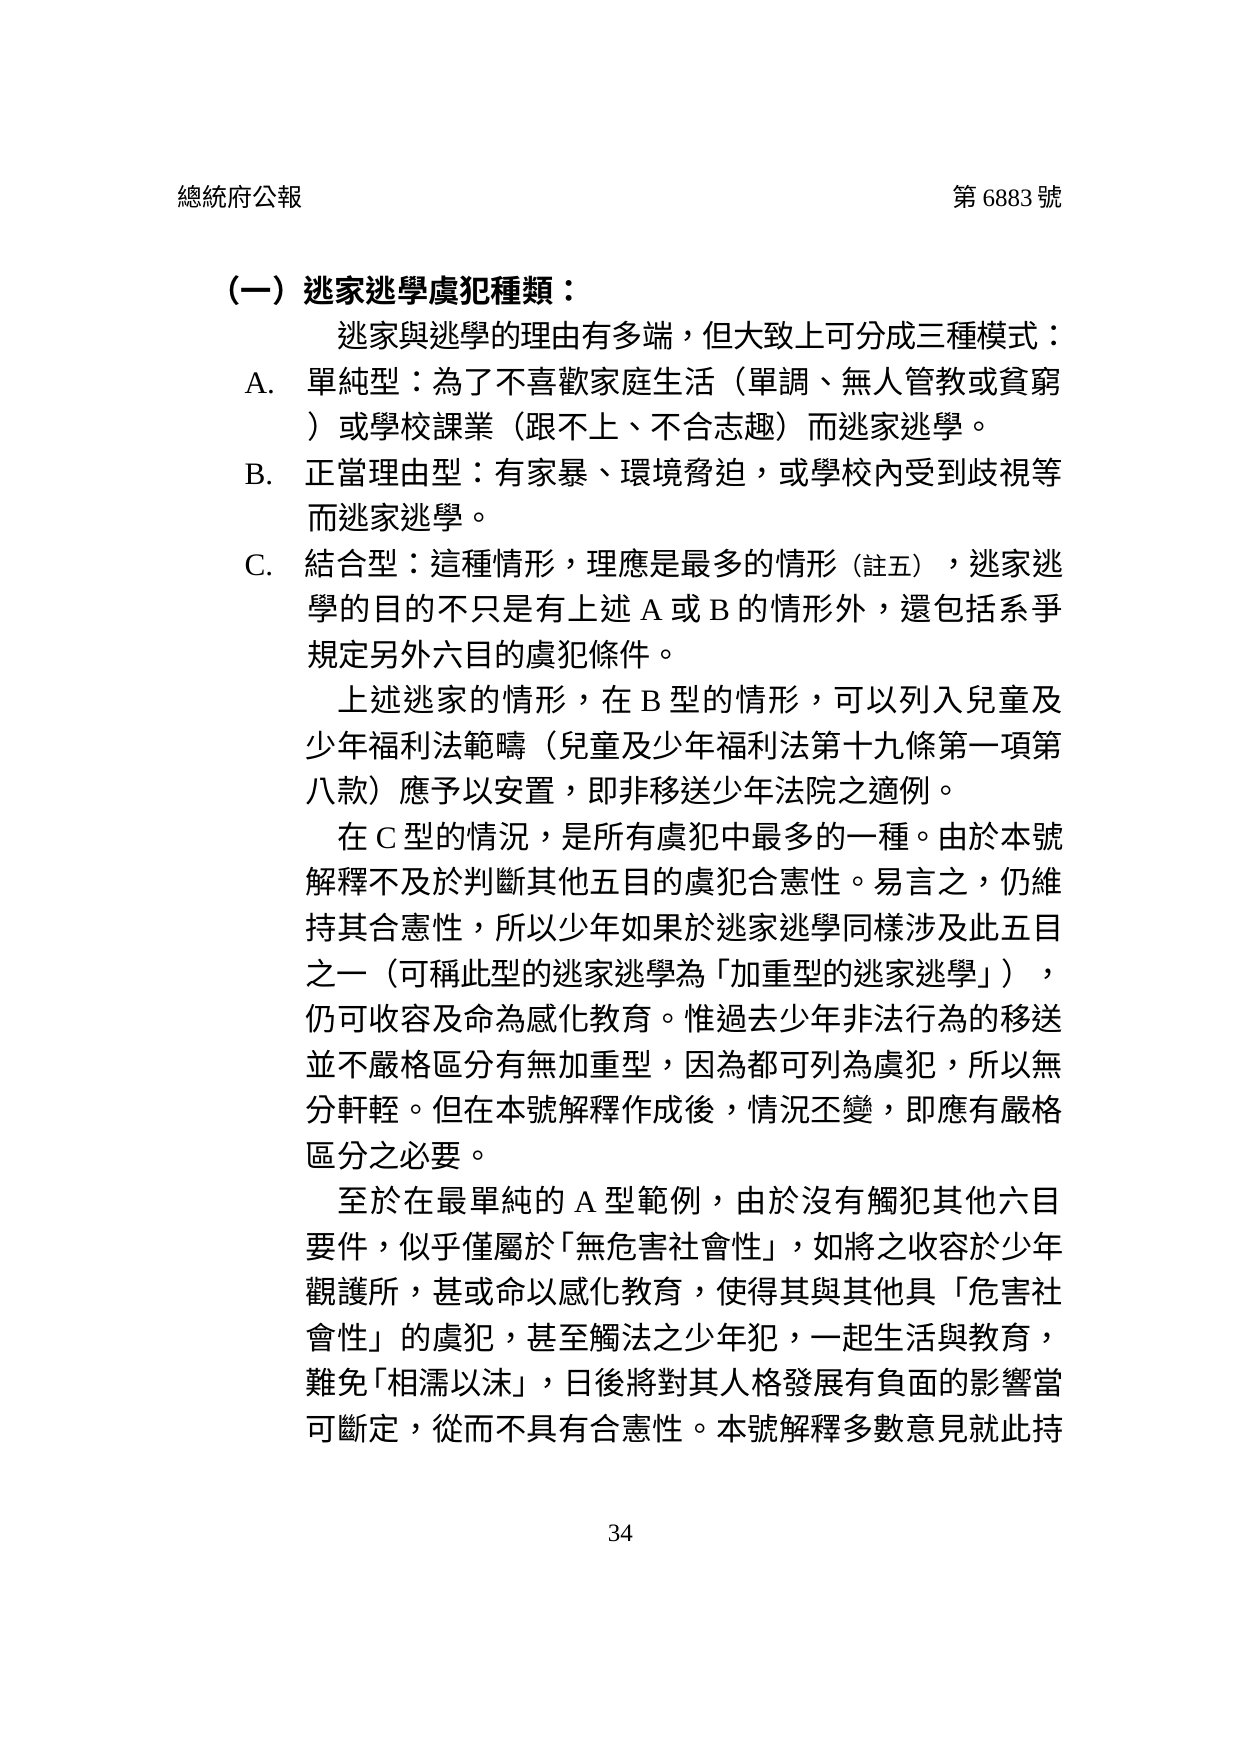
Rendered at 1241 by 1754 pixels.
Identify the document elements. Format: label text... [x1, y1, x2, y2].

text 上述逃家的情形，在B型的情形，可以列入兒童及少年福利法範疇（兒童及少年福利法第十九條第一項第八款）應予以安置，即非移送少年法院之適例。 [306, 676, 1063, 812]
text B. 正當理由型：有家暴、環境脅迫，或學校內受到歧視等而逃家逃學。 [244, 448, 1063, 539]
text （一）逃家逃學虞犯種類： [209, 266, 1063, 311]
text 逃家與逃學的理由有多端，但大致上可分成三種模式： [338, 311, 1063, 357]
text 在C型的情況，是所有虞犯中最多的一種。由於本號解釋不及於判斷其他五目的虞犯合憲性。易言之，仍維持其合憲性，所以少年如果於逃家逃學同樣涉及此五目之一（可稱此型的逃家逃學為「加重型的逃家逃學」），仍可收容及命為感化教育。惟過去少年非法行為的移送並不嚴格區分有無加重型，因為都可列為虞犯，所以無分軒輊。但在本號解釋作成後，情況丕變，即應有嚴格區分之必要。 [306, 812, 1063, 1176]
text A. 單純型：為了不喜歡家庭生活（單調、無人管教或貧窮）或學校課業（跟不上、不合志趣）而逃家逃學。 [244, 357, 1063, 448]
text 至於在最單純的A型範例，由於沒有觸犯其他六目要件，似乎僅屬於「無危害社會性」，如將之收容於少年觀護所，甚或命以感化教育，使得其與其他具「危害社會性」的虞犯，甚至觸法之少年犯，一起生活與教育，難免「相濡以沫」，日後將對其人格發展有負面的影響當可斷定，從而不具有合憲性。本號解釋多數意見就此持 [306, 1176, 1063, 1449]
text C. 結合型：這種情形，理應是最多的情形（註五），逃家逃學的目的不只是有上述A或B的情形外，還包括系爭規定另外六目的虞犯條件。 [244, 539, 1063, 676]
